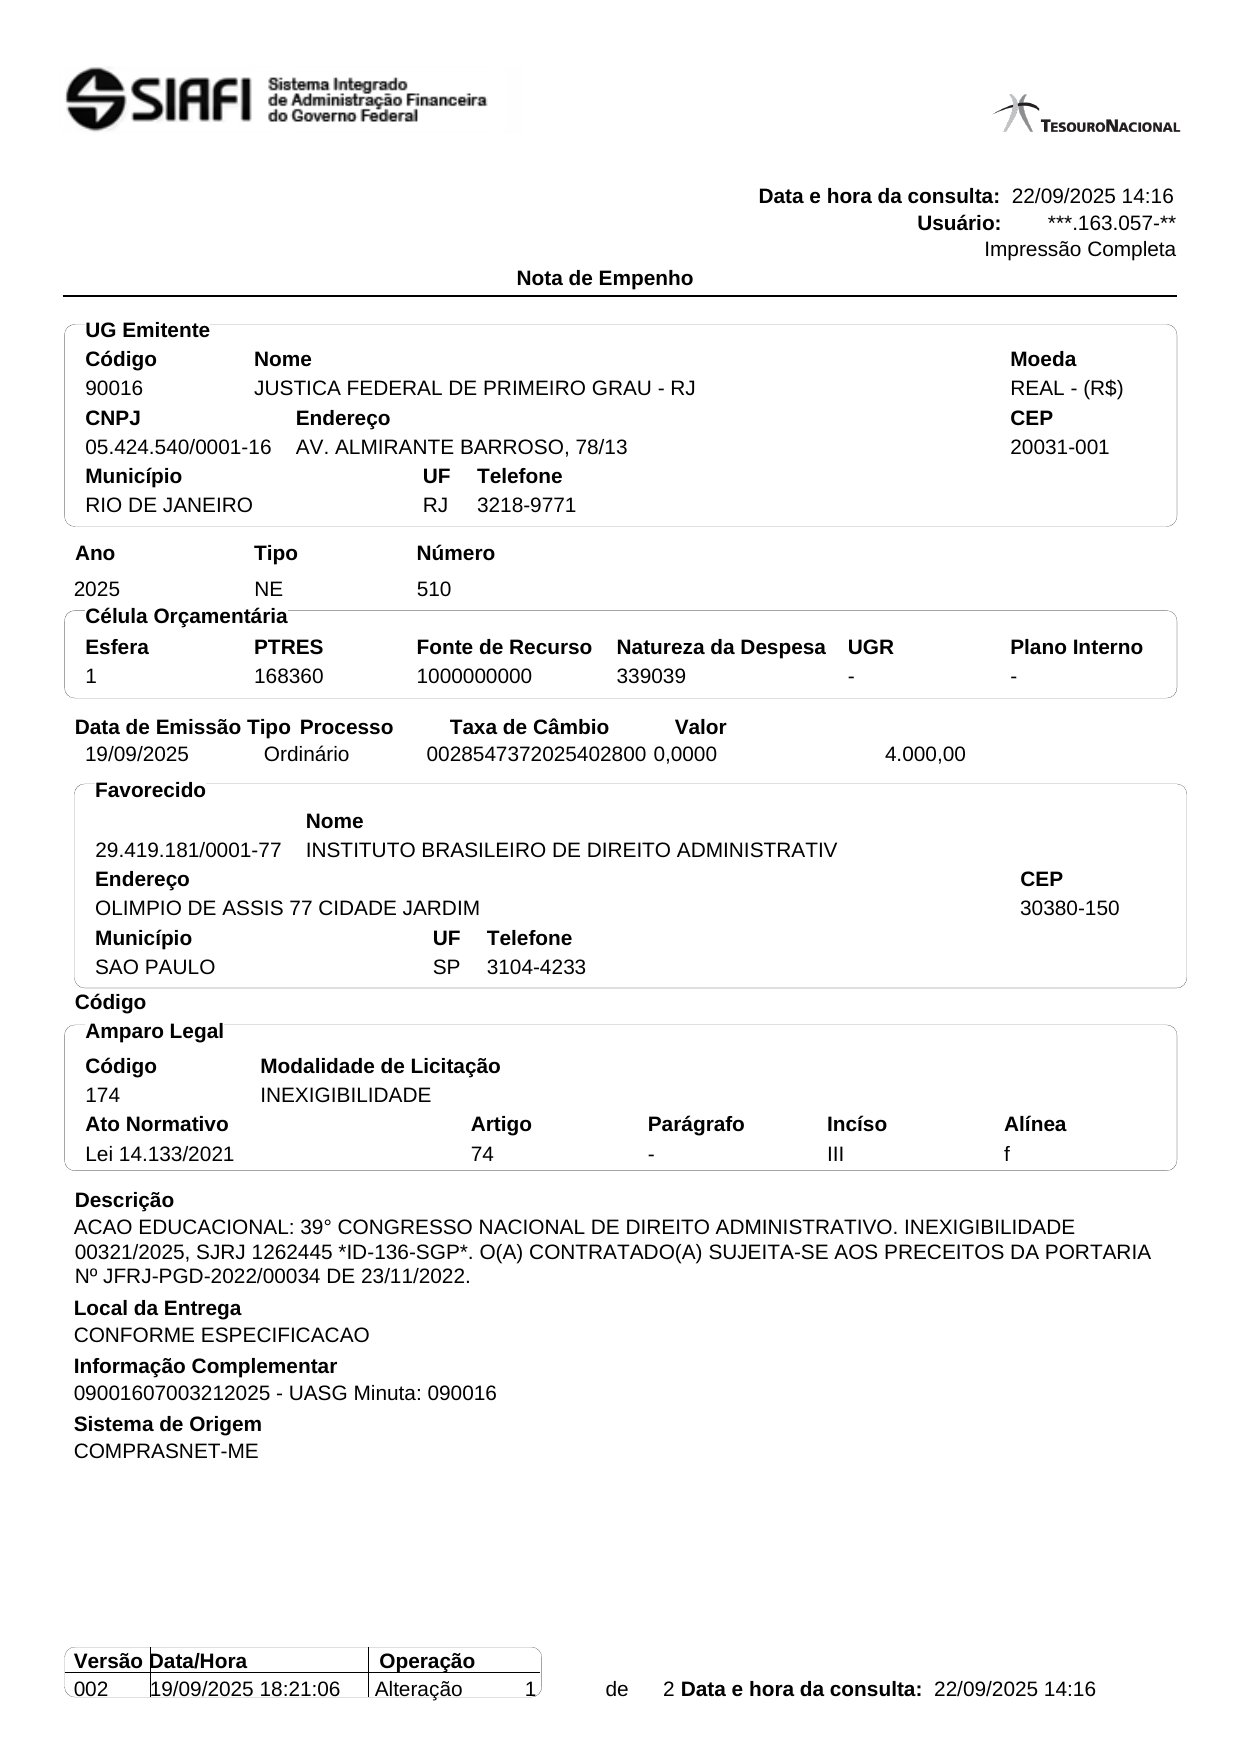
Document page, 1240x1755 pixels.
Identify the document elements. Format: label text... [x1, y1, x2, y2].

text 2025 NE 510 [73, 577, 1175, 601]
subtitle Data/Hora [151, 1649, 368, 1672]
subtitle Data de Emissão Tipo Processo Taxa de Câmbio Valor Código [74, 982, 1175, 1014]
subtitle Data de Emissão Tipo Processo Taxa de Câmbio Valor Código [75, 784, 1175, 987]
subtitle Operação [369, 1649, 541, 1673]
text 002 19/09/2025 18:21:06 Alteração 1 de 2 Data e hora da consulta: 22/09/2025 14:16 [436, 1676, 1174, 1700]
text Data e hora da consulta: 22/09/2025 14:16 [75, 183, 1174, 207]
text 002 19/09/2025 18:21:06 Alteração 1 de 2 Data e hora da consulta: 22/09/2025 14:16 [151, 1676, 368, 1697]
text Informação Complementar [73, 1354, 1175, 1378]
text Local da Entrega [73, 1296, 1175, 1319]
text CONFORME ESPECIFICACAO [73, 1323, 1174, 1347]
text Sistema de Origem [73, 1412, 1175, 1436]
text Impressão Completa [75, 237, 1176, 261]
subtitle [539, 1649, 1175, 1673]
text COMPRASNET-ME [73, 1439, 1174, 1463]
text ACAO EDUCACIONAL: 39° CONGRESSO NACIONAL DE DIREITO ADMINISTRATIVO. INEXIGIBILIDADE 00321/2025, SJRJ 1262445 *ID-136-SGP*. O(A) CONTRATADO(A) SUJEITA-SE AOS PRECEITOS DA PORTARIA Nº JFRJ-PGD-2022/00034 DE 23/11/2022. [73, 1214, 1174, 1288]
text 002 19/09/2025 18:21:06 Alteração 1 de 2 Data e hora da consulta: 22/09/2025 14:16 [369, 1676, 541, 1697]
subtitle Descrição [74, 1187, 1175, 1211]
subtitle Data de Emissão Tipo Processo Taxa de Câmbio Valor Código [74, 715, 1175, 790]
subtitle Versão [73, 1649, 150, 1672]
text 09001607003212025 - UASG Minuta: 090016 [73, 1381, 1174, 1405]
text Usuário: ***.163.057-** [75, 210, 1176, 234]
